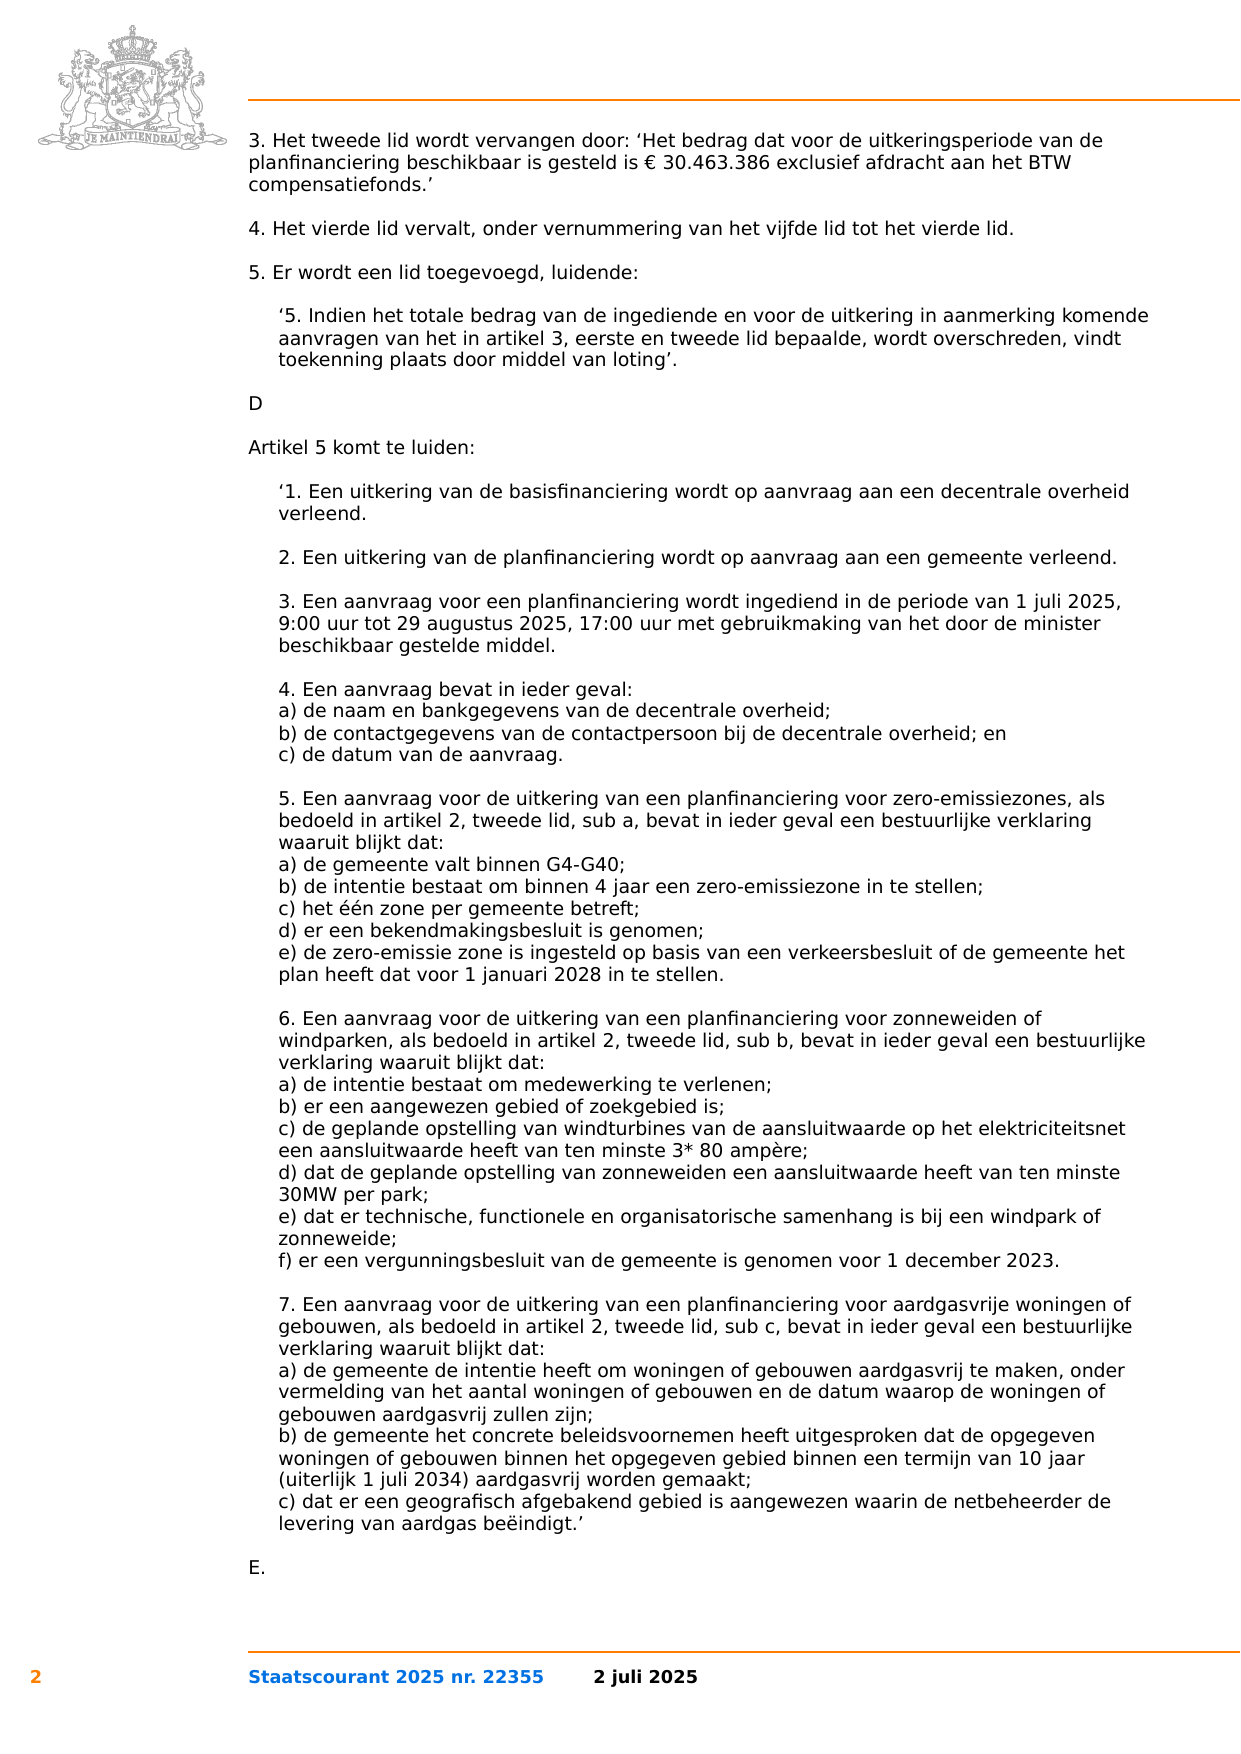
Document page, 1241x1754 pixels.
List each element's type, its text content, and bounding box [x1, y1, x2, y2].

text e) de zero-emissie zone is ingesteld op basis van een verkeersbesluit of de gemeente het plan heeft dat voor 1 januari 2028 in te stellen. [278, 942, 1163, 986]
text d) er een bekendmakingsbesluit is genomen; [278, 920, 1163, 942]
text 6. Een aanvraag voor de uitkering van een planfinanciering voor zonneweiden of windparken, als bedoeld in artikel 2, tweede lid, sub b, bevat in ieder geval een bestuurlijke verklaring waaruit blijkt dat: [278, 1008, 1163, 1074]
text Artikel 5 komt te luiden: [248, 437, 1163, 459]
text 4. Een aanvraag bevat in ieder geval: [278, 678, 1163, 700]
text ‘1. Een uitkering van de basisfinanciering wordt op aanvraag aan een decentrale overheid verleend. [278, 481, 1163, 525]
text a) de gemeente de intentie heeft om woningen of gebouwen aardgasvrij te maken, onder vermelding van het aantal woningen of gebouwen en de datum waarop de woningen of gebouwen aardgasvrij zullen zijn; [278, 1359, 1163, 1425]
text 5. Er wordt een lid toegevoegd, luidende: [248, 262, 1163, 283]
picture [38, 25, 227, 150]
text b) de contactgegevens van de contactpersoon bij de decentrale overheid; en [278, 722, 1163, 744]
text c) de geplande opstelling van windturbines van de aansluitwaarde op het elektriciteitsnet een aansluitwaarde heeft van ten minste 3* 80 ampère; [278, 1118, 1163, 1162]
text b) er een aangewezen gebied of zoekgebied is; [278, 1096, 1163, 1118]
text b) de intentie bestaat om binnen 4 jaar een zero-emissiezone in te stellen; [278, 876, 1163, 898]
text 5. Een aanvraag voor de uitkering van een planfinanciering voor zero-emissiezones, als bedoeld in artikel 2, tweede lid, sub a, bevat in ieder geval een bestuurlijke verklaring waaruit blijkt dat: [278, 788, 1163, 854]
text ‘5. Indien het totale bedrag van de ingediende en voor de uitkering in aanmerking komende aanvragen van het in artikel 3, eerste en tweede lid bepaalde, wordt overschreden, vindt toekenning plaats door middel van loting’. [278, 305, 1163, 371]
text c) de datum van de aanvraag. [278, 744, 1163, 766]
text D [248, 393, 1163, 415]
text c) het één zone per gemeente betreft; [278, 898, 1163, 920]
text c) dat er een geografisch afgebakend gebied is aangewezen waarin de netbeheerder de levering van aardgas beëindigt.’ [278, 1491, 1163, 1535]
text 4. Het vierde lid vervalt, onder vernummering van het vijfde lid tot het vierde lid. [248, 218, 1163, 240]
text a) de gemeente valt binnen G4-G40; [278, 854, 1163, 876]
text 3. Het tweede lid wordt vervangen door: ‘Het bedrag dat voor de uitkeringsperiode van de planfinanciering beschikbaar is gesteld is € 30.463.386 exclusief afdracht aan het BTW compensatiefonds.’ [248, 130, 1163, 196]
text e) dat er technische, functionele en organisatorische samenhang is bij een windpark of zonneweide; [278, 1206, 1163, 1250]
text E. [248, 1557, 1163, 1579]
text 7. Een aanvraag voor de uitkering van een planfinanciering voor aardgasvrije woningen of gebouwen, als bedoeld in artikel 2, tweede lid, sub c, bevat in ieder geval een bestuurlijke verklaring waaruit blijkt dat: [278, 1293, 1163, 1359]
text b) de gemeente het concrete beleidsvoornemen heeft uitgesproken dat de opgegeven woningen of gebouwen binnen het opgegeven gebied binnen een termijn van 10 jaar (uiterlijk 1 juli 2034) aardgasvrij worden gemaakt; [278, 1425, 1163, 1491]
text a) de intentie bestaat om medewerking te verlenen; [278, 1074, 1163, 1096]
text a) de naam en bankgegevens van de decentrale overheid; [278, 700, 1163, 722]
text 2. Een uitkering van de planfinanciering wordt op aanvraag aan een gemeente verleend. [278, 547, 1163, 569]
text f) er een vergunningsbesluit van de gemeente is genomen voor 1 december 2023. [278, 1250, 1163, 1272]
text 3. Een aanvraag voor een planfinanciering wordt ingediend in de periode van 1 juli 2025, 9:00 uur tot 29 augustus 2025, 17:00 uur met gebruikmaking van het door de minister beschikbaar gestelde middel. [278, 591, 1163, 657]
text d) dat de geplande opstelling van zonneweiden een aansluitwaarde heeft van ten minste 30MW per park; [278, 1162, 1163, 1206]
